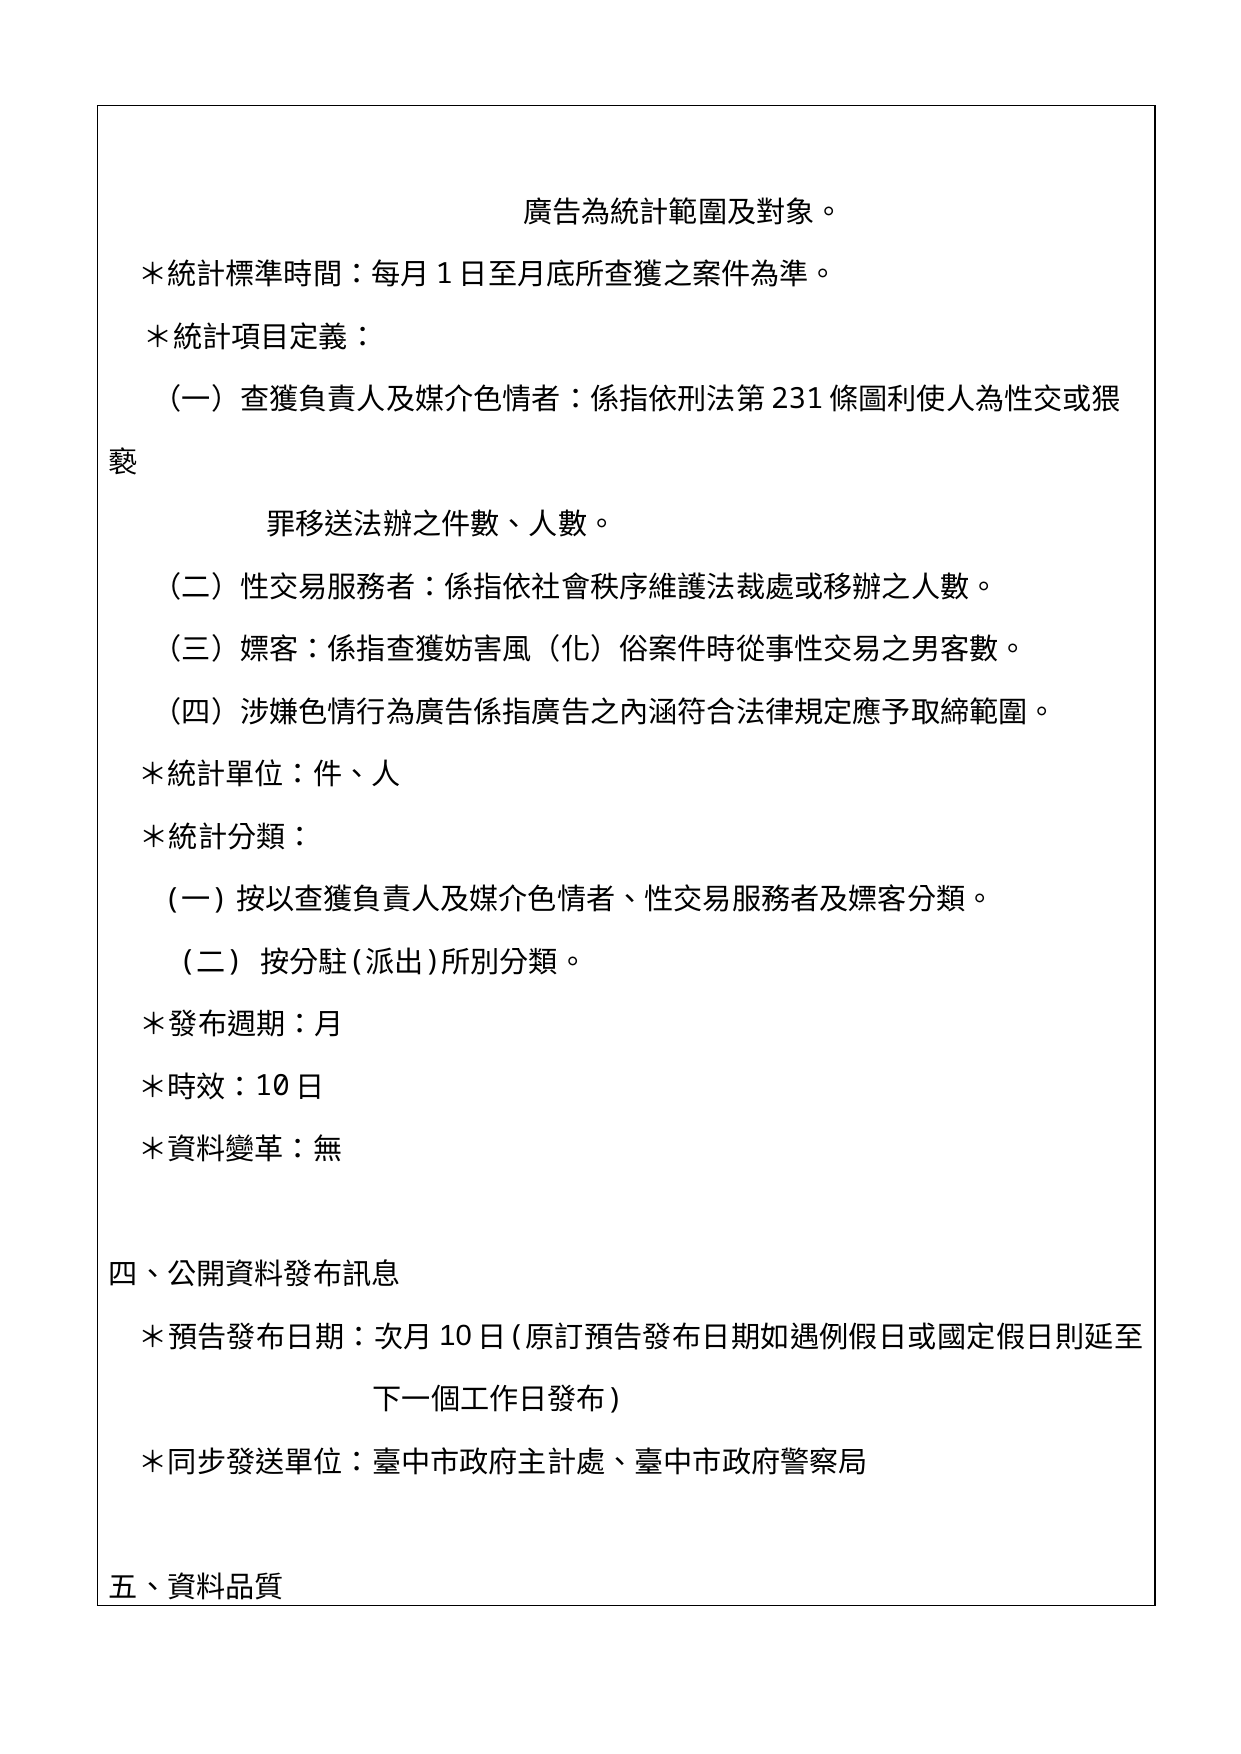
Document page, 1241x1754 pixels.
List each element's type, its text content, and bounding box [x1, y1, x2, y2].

table_header 統計資料背景說明 資料種類：警政統計 資料項目：臺中市政府警察局霧峰分局取締妨害風化場所績效與查處色情行為廣告成果 一、發布及編製機關單位 ＊發布機關、單位：臺中市政府警察局霧峰分局會計室 ＊編製單位：臺中市政府警察局霧峰分局行政組 ＊聯絡電話：（04）23306467 ＊傳真：（04）23306467 ＊電子信箱：shirley0916@tcpb.gov.tw 二、發布形式 口頭： （ ）記者會或說明會 書面： （ ）新聞稿 （P）報表 （ ）書刊，刊名： ＊電子媒體： （P）線上書刊及資料庫，網址： http://govstat.taichung.gov.tw/TCSTAT/Page/kcg01_2.aspx?Mid1=387133100C （ ）磁片 （ ）光碟片 （ ）其他 三、資料範圍、週期及時效 ＊統計地區範圍及對象：以本分局所轄地區內查獲之妨害風化場所、色情行為 廣告為統計範圍及對象。 ＊統計標準時間：每月1日至月底所查獲之案件為準。 ＊統計項目定義： （一）查獲負責人及媒介色情者：係指依刑法第231條圖利使人為性交或猥褻 罪移送法辦之件數、人數。 （二）性交易服務者：係指依社會秩序維護法裁處或移辦之人數。 （三）嫖客：係指查獲妨害風（化）俗案件時從事性交易之男客數。 （四）涉嫌色情行為廣告係指廣告之內涵符合法律規定應予取締範圍。 ＊統計單位：件、人 ＊統計分類： (一) 按以查獲負責人及媒介色情者、性交易服務者及嫖客分類。 (二) 按分駐(派出)所別分類。 ＊發布週期：月 ＊時效：10日 ＊資料變革：無 四、公開資料發布訊息 ＊預告發布日期：次月10日(原訂預告發布日期如遇例假日或國定假日則延至下一個工作日發布) ＊同步發送單位：臺中市政府主計處、臺中市政府警察局 五、資料品質 ＊統計指標編製方法與資料來源說明：由本分局行政組依據取締妨害風化場所工作績效表、查處涉嫌色情行為廣告工作績效表彙編。 ＊統計資料交叉查核及確保資料合理性之機制：總計＝各項編制類別加總。 六、須注意及預定改變之事項：*10953-01-02-3 七、其他事項：無 [98, 106, 1154, 1605]
